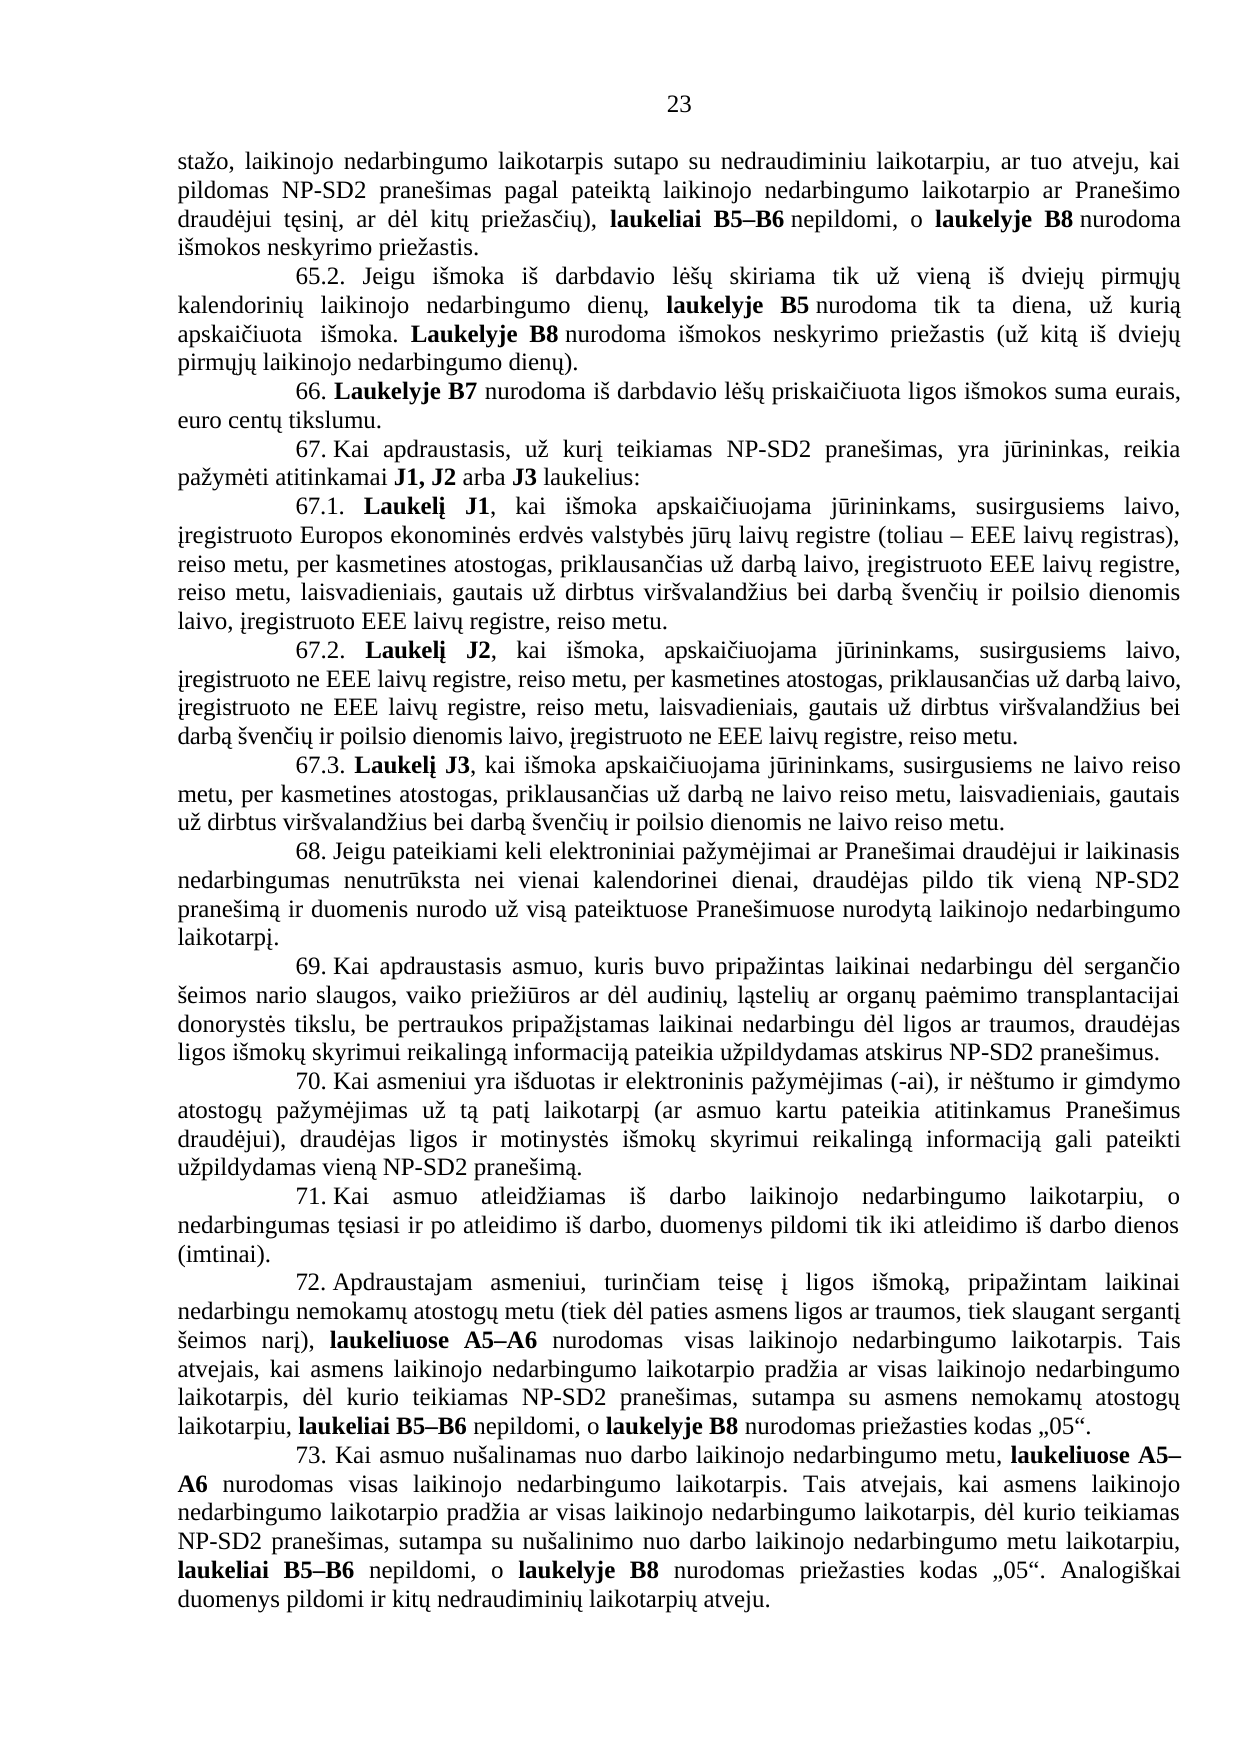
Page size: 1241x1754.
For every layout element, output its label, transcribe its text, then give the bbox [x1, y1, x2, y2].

text stažo, laikinojo nedarbingumo laikotarpis sutapo su nedraudiminiu laikotarpiu, ar tuo atveju, kai pildomas NP-SD2 pranešimas pagal pateiktą laikinojo nedarbingumo laikotarpio ar Pranešimo draudėjui tęsinį, ar dėl kitų priežasčių), laukeliai B5–B6 nepildomi, o laukelyje B8 nurodoma išmokos neskyrimo priežastis. [177, 146, 1181, 261]
text 67.2. Laukelį J2, kai išmoka, apskaičiuojama jūrininkams, susirgusiems laivo, įregistruoto ne EEE laivų registre, reiso metu, per kasmetines atostogas, priklausančias už darbą laivo, įregistruoto ne EEE laivų registre, reiso metu, laisvadieniais, gautais už dirbtus viršvalandžius bei darbą švenčių ir poilsio dienomis laivo, įregistruoto ne EEE laivų registre, reiso metu. [177, 635, 1181, 750]
text 66. Laukelyje B7 nurodoma iš darbdavio lėšų priskaičiuota ligos išmokos suma eurais, euro centų tikslumu. [177, 376, 1181, 434]
text 67. Kai apdraustasis, už kurį teikiamas NP-SD2 pranešimas, yra jūrininkas, reikia pažymėti atitinkamai J1, J2 arba J3 laukelius: [177, 434, 1181, 491]
text 67.3. Laukelį J3, kai išmoka apskaičiuojama jūrininkams, susirgusiems ne laivo reiso metu, per kasmetines atostogas, priklausančias už darbą ne laivo reiso metu, laisvadieniais, gautais už dirbtus viršvalandžius bei darbą švenčių ir poilsio dienomis ne laivo reiso metu. [177, 750, 1181, 836]
text 72. Apdraustajam asmeniui, turinčiam teisę į ligos išmoką, pripažintam laikinai nedarbingu nemokamų atostogų metu (tiek dėl paties asmens ligos ar traumos, tiek slaugant sergantį šeimos narį), laukeliuose A5–A6 nurodomas visas laikinojo nedarbingumo laikotarpis. Tais atvejais, kai asmens laikinojo nedarbingumo laikotarpio pradžia ar visas laikinojo nedarbingumo laikotarpis, dėl kurio teikiamas NP-SD2 pranešimas, sutampa su asmens nemokamų atostogų laikotarpiu, laukeliai B5–B6 nepildomi, o laukelyje B8 nurodomas priežasties kodas „05“. [177, 1267, 1181, 1440]
text 70. Kai asmeniui yra išduotas ir elektroninis pažymėjimas (-ai), ir nėštumo ir gimdymo atostogų pažymėjimas už tą patį laikotarpį (ar asmuo kartu pateikia atitinkamus Pranešimus draudėjui), draudėjas ligos ir motinystės išmokų skyrimui reikalingą informaciją gali pateikti užpildydamas vieną NP-SD2 pranešimą. [177, 1066, 1181, 1181]
text 67.1. Laukelį J1, kai išmoka apskaičiuojama jūrininkams, susirgusiems laivo, įregistruoto Europos ekonominės erdvės valstybės jūrų laivų registre (toliau – EEE laivų registras), reiso metu, per kasmetines atostogas, priklausančias už darbą laivo, įregistruoto EEE laivų registre, reiso metu, laisvadieniais, gautais už dirbtus viršvalandžius bei darbą švenčių ir poilsio dienomis laivo, įregistruoto EEE laivų registre, reiso metu. [177, 491, 1181, 635]
text 65.2. Jeigu išmoka iš darbdavio lėšų skiriama tik už vieną iš dviejų pirmųjų kalendorinių laikinojo nedarbingumo dienų, laukelyje B5 nurodoma tik ta diena, už kurią apskaičiuota išmoka. Laukelyje B8 nurodoma išmokos neskyrimo priežastis (už kitą iš dviejų pirmųjų laikinojo nedarbingumo dienų). [177, 261, 1181, 376]
text 71. Kai asmuo atleidžiamas iš darbo laikinojo nedarbingumo laikotarpiu, o nedarbingumas tęsiasi ir po atleidimo iš darbo, duomenys pildomi tik iki atleidimo iš darbo dienos (imtinai). [177, 1181, 1181, 1267]
text 73. Kai asmuo nušalinamas nuo darbo laikinojo nedarbingumo metu, laukeliuose A5–A6 nurodomas visas laikinojo nedarbingumo laikotarpis. Tais atvejais, kai asmens laikinojo nedarbingumo laikotarpio pradžia ar visas laikinojo nedarbingumo laikotarpis, dėl kurio teikiamas NP-SD2 pranešimas, sutampa su nušalinimo nuo darbo laikinojo nedarbingumo metu laikotarpiu, laukeliai B5–B6 nepildomi, o laukelyje B8 nurodomas priežasties kodas „05“. Analogiškai duomenys pildomi ir kitų nedraudiminių laikotarpių atveju. [177, 1440, 1181, 1612]
text 69. Kai apdraustasis asmuo, kuris buvo pripažintas laikinai nedarbingu dėl sergančio šeimos nario slaugos, vaiko priežiūros ar dėl audinių, ląstelių ar organų paėmimo transplantacijai donorystės tikslu, be pertraukos pripažįstamas laikinai nedarbingu dėl ligos ar traumos, draudėjas ligos išmokų skyrimui reikalingą informaciją pateikia užpildydamas atskirus NP-SD2 pranešimus. [177, 951, 1181, 1066]
text 68. Jeigu pateikiami keli elektroniniai pažymėjimai ar Pranešimai draudėjui ir laikinasis nedarbingumas nenutrūksta nei vienai kalendorinei dienai, draudėjas pildo tik vieną NP-SD2 pranešimą ir duomenis nurodo už visą pateiktuose Pranešimuose nurodytą laikinojo nedarbingumo laikotarpį. [177, 836, 1181, 951]
